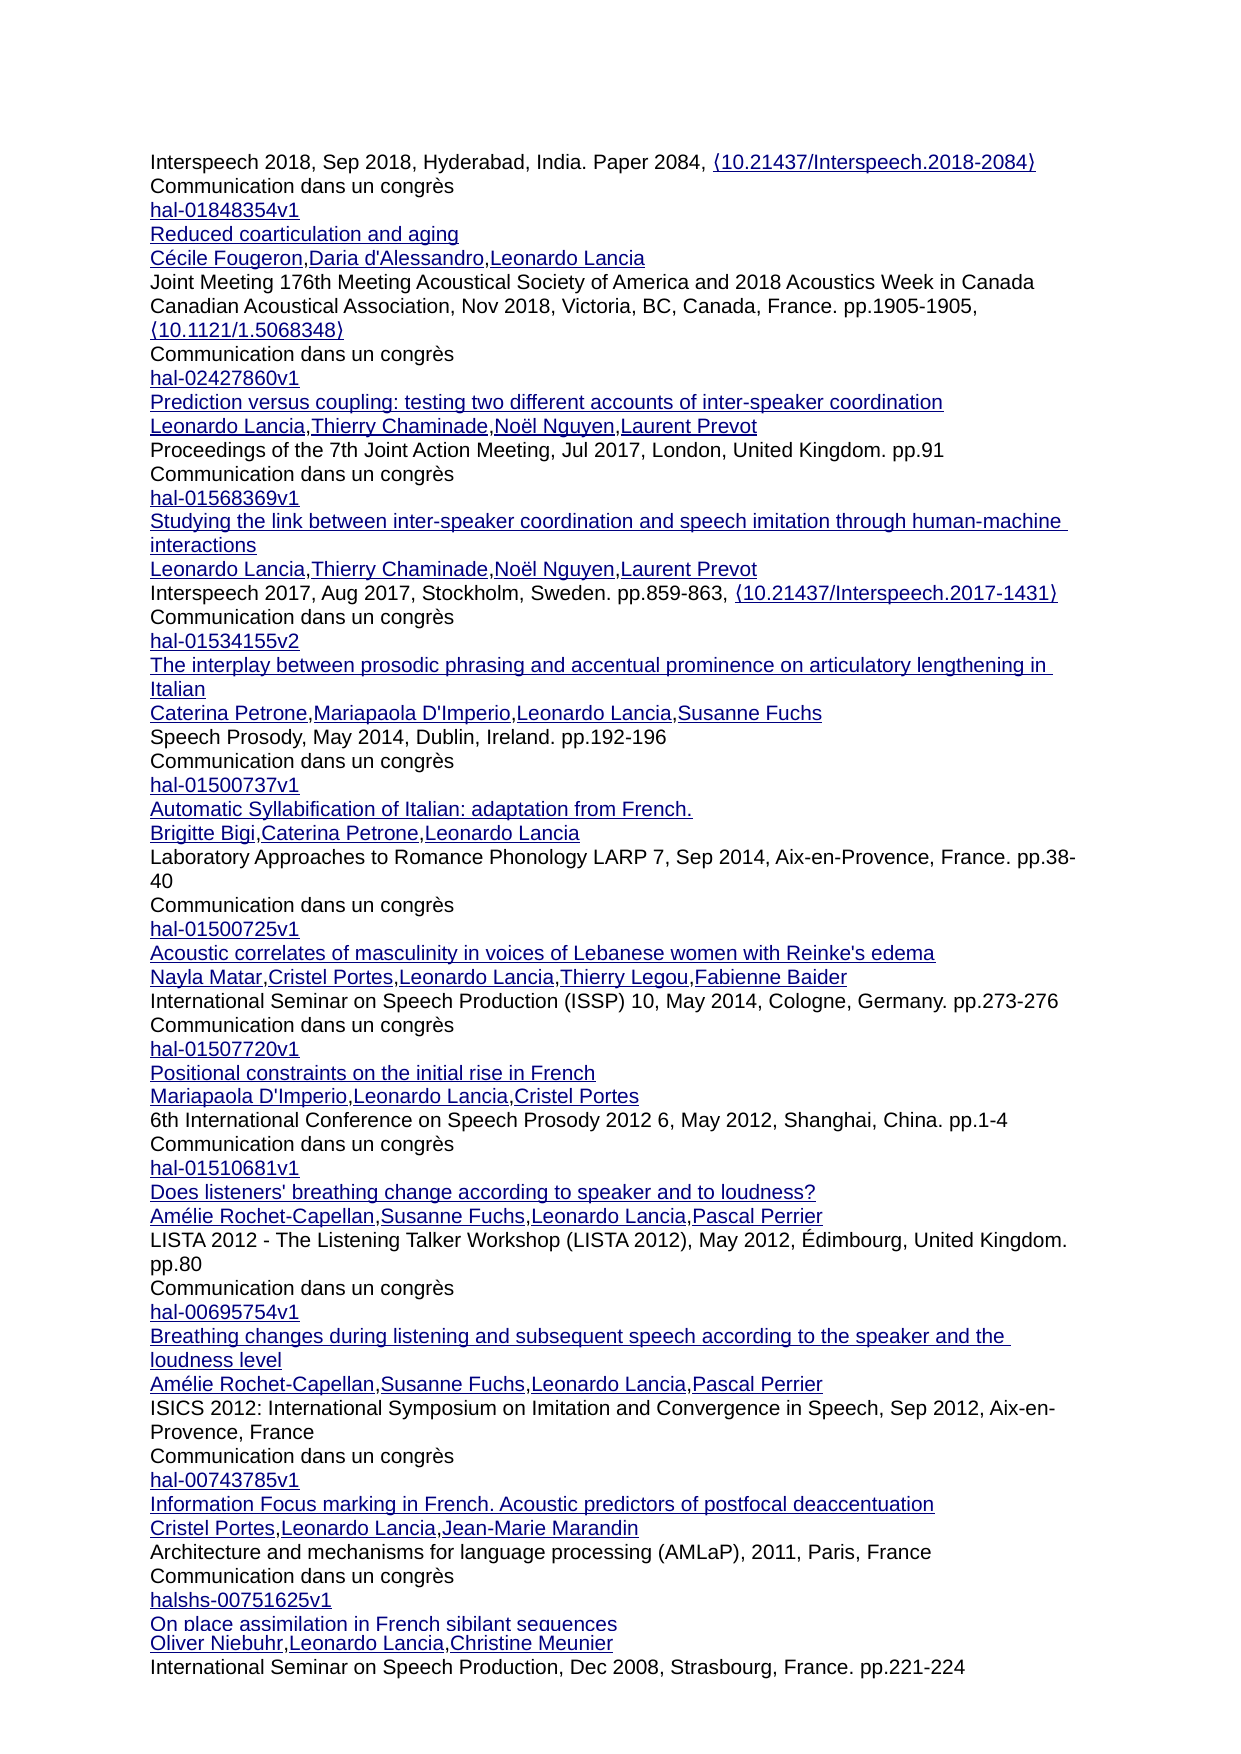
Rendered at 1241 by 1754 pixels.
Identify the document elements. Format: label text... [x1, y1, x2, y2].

table_cell Breathing changes during listening and subsequent speech according to the speaker and the loudness level Amélie Rochet-Capellan,Susanne Fuchs,Leonardo Lancia,Pascal Perrier ISICS 2012: International Symposium on Imitation and Convergence in Speech, Sep 2012, Aix-en-Provence, France Communication dans un congrès hal-00743785v1 [150, 1324, 1090, 1492]
table_cell Does listeners' breathing change according to speaker and to loudness? Amélie Rochet-Capellan,Susanne Fuchs,Leonardo Lancia,Pascal Perrier LISTA 2012 - The Listening Talker Workshop (LISTA 2012), May 2012, Édimbourg, United Kingdom. pp.80 Communication dans un congrès hal-00695754v1 [150, 1180, 1090, 1324]
table_cell On place assimilation in French sibilant sequences Oliver Niebuhr,Leonardo Lancia,Christine Meunier International Seminar on Speech Production, Dec 2008, Strasbourg, France. pp.221-224 [150, 1611, 1090, 1679]
table_cell Automatic Syllabification of Italian: adaptation from French. Brigitte Bigi,Caterina Petrone,Leonardo Lancia Laboratory Approaches to Romance Phonology LARP 7, Sep 2014, Aix-en-Provence, France. pp.38-40 Communication dans un congrès hal-01500725v1 [150, 797, 1090, 941]
table_cell Studying the link between inter-speaker coordination and speech imitation through human-machine interactions Leonardo Lancia,Thierry Chaminade,Noël Nguyen,Laurent Prevot Interspeech 2017, Aug 2017, Stockholm, Sweden. pp.859-863, ⟨10.21437/Interspeech.2017-1431⟩ Communication dans un congrès hal-01534155v2 [150, 509, 1090, 653]
table_cell The interplay between prosodic phrasing and accentual prominence on articulatory lengthening in Italian Caterina Petrone,Mariapaola D'Imperio,Leonardo Lancia,Susanne Fuchs Speech Prosody, May 2014, Dublin, Ireland. pp.192-196 Communication dans un congrès hal-01500737v1 [150, 653, 1090, 797]
table_cell Acoustic correlates of masculinity in voices of Lebanese women with Reinke's edema Nayla Matar,Cristel Portes,Leonardo Lancia,Thierry Legou,Fabienne Baider International Seminar on Speech Production (ISSP) 10, May 2014, Cologne, Germany. pp.273-276 Communication dans un congrès hal-01507720v1 [150, 941, 1090, 1060]
table_cell Interspeech 2018, Sep 2018, Hyderabad, India. Paper 2084, ⟨10.21437/Interspeech.2018-2084⟩ Communication dans un congrès hal-01848354v1 [150, 150, 1090, 222]
table_cell Information Focus marking in French. Acoustic predictors of postfocal deaccentuation Cristel Portes,Leonardo Lancia,Jean-Marie Marandin Architecture and mechanisms for language processing (AMLaP), 2011, Paris, France Communication dans un congrès halshs-00751625v1 [150, 1492, 1090, 1611]
table_cell Positional constraints on the initial rise in French Mariapaola D'Imperio,Leonardo Lancia,Cristel Portes 6th International Conference on Speech Prosody 2012 6, May 2012, Shanghai, China. pp.1-4 Communication dans un congrès hal-01510681v1 [150, 1060, 1090, 1180]
table_cell Prediction versus coupling: testing two different accounts of inter-speaker coordination Leonardo Lancia,Thierry Chaminade,Noël Nguyen,Laurent Prevot Proceedings of the 7th Joint Action Meeting, Jul 2017, London, United Kingdom. pp.91 Communication dans un congrès hal-01568369v1 [150, 390, 1090, 509]
table_cell Reduced coarticulation and aging Cécile Fougeron,Daria d'Alessandro,Leonardo Lancia Joint Meeting 176th Meeting Acoustical Society of America and 2018 Acoustics Week in Canada Canadian Acoustical Association, Nov 2018, Victoria, BC, Canada, France. pp.1905-1905, ⟨10.1121/1.5068348⟩ Communication dans un congrès hal-02427860v1 [150, 222, 1090, 389]
